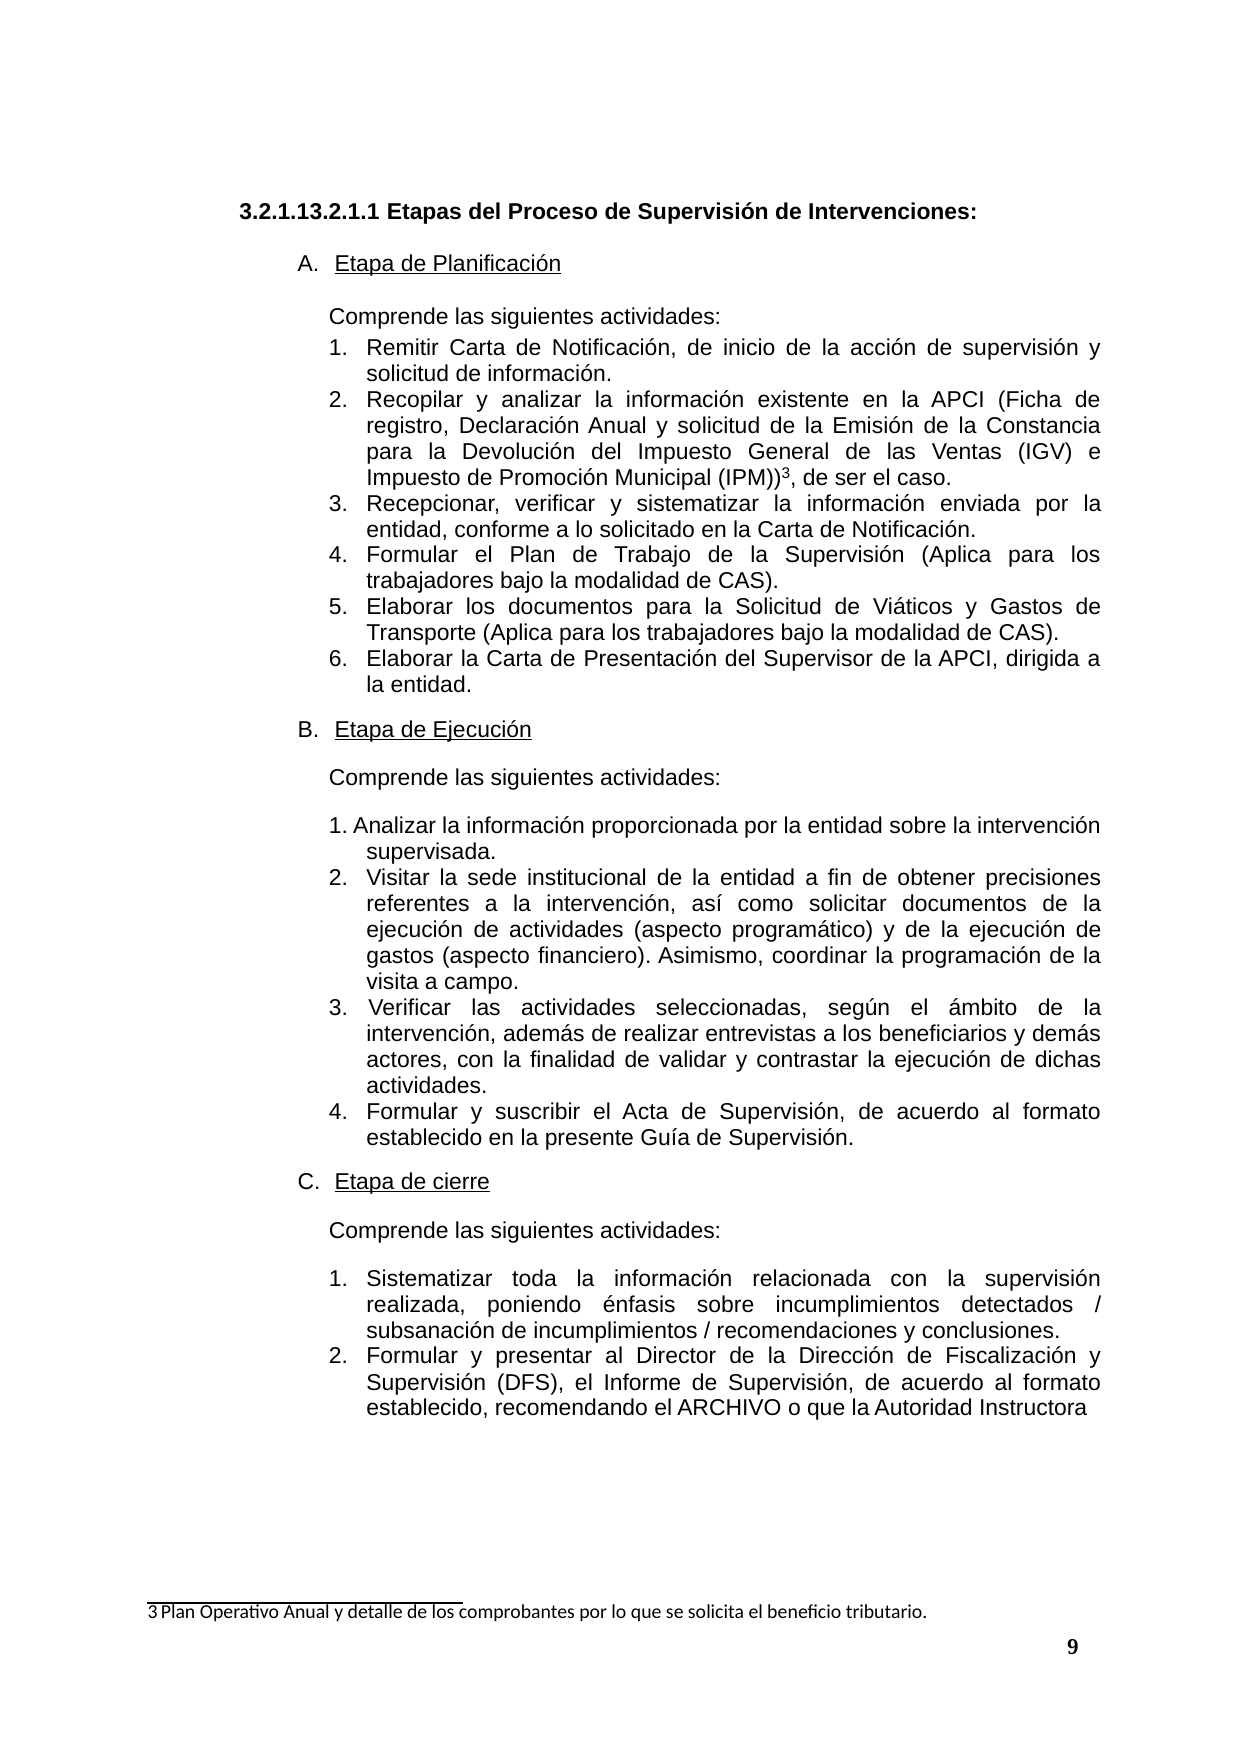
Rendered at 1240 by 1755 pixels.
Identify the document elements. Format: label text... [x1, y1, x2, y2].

list Elaborar los documentos para la Solicitud de Viáticos y Gastos de Transporte (Aplica para los trabajadores bajo la modalidad de CAS). [329, 594, 1102, 646]
list Formular y suscribir el Acta de Supervisión, de acuerdo al formato establecido en la presente Guía de Supervisión. [329, 1098, 1102, 1150]
list 3.2.1.1 Etapas del Proceso de Supervisión de Intervenciones: [239, 177, 1102, 230]
list Etapa de Ejecución [297, 719, 1102, 742]
list Visitar la sede institucional de la entidad a fin de obtener precisiones referentes a la intervención, así como solicitar documentos de la ejecución de actividades (aspecto programático) y de la ejecución de gastos (aspecto financiero). Asimismo, coordinar la programación de la visita a campo. [329, 865, 1102, 994]
list Recopilar y analizar la información existente en la APCI (Ficha de registro, Declaración Anual y solicitud de la Emisión de la Constancia para la Devolución del Impuesto General de las Ventas (IGV) e Impuesto de Promoción Municipal (IPM)), de ser el caso. [329, 387, 1102, 490]
text Comprende las siguientes actividades: [329, 282, 1102, 335]
text Comprende las siguientes actividades: [329, 1220, 1102, 1243]
list Verificar las actividades seleccionadas, según el ámbito de la intervención, además de realizar entrevistas a los beneficiarios y demás actores, con la finalidad de validar y contrastar la ejecución de dichas actividades. [329, 994, 1102, 1098]
list Etapa de Planificación [297, 230, 1102, 282]
list Analizar la información proporcionada por la entidad sobre la intervención supervisada. [329, 813, 1102, 865]
list Sistematizar toda la información relacionada con la supervisión realizada, poniendo énfasis sobre incumplimientos detectados / subsanación de incumplimientos / recomendaciones y conclusiones. [329, 1265, 1102, 1343]
list Formular el Plan de Trabajo de la Supervisión (Aplica para los trabajadores bajo la modalidad de CAS). [329, 542, 1102, 594]
list Recepcionar, verificar y sistematizar la información enviada por la entidad, conforme a lo solicitado en la Carta de Notificación. [329, 490, 1102, 542]
list Remitir Carta de Notificación, de inicio de la acción de supervisión y solicitud de información. [329, 335, 1102, 387]
list Elaborar la Carta de Presentación del Supervisor de la APCI, dirigida a la entidad. [329, 646, 1102, 698]
text Comprende las siguientes actividades: [329, 767, 1102, 790]
list Etapa de cierre [297, 1171, 1102, 1194]
list Formular y presentar al Director de la Dirección de Fiscalización y Supervisión (DFS), el Informe de Supervisión, de acuerdo al formato establecido, recomendando el ARCHIVO o que la Autoridad Instructora [329, 1343, 1102, 1421]
list Plan Operativo Anual y detalle de los comprobantes por lo que se solicita el beneficio tributario. [147, 1603, 1102, 1623]
